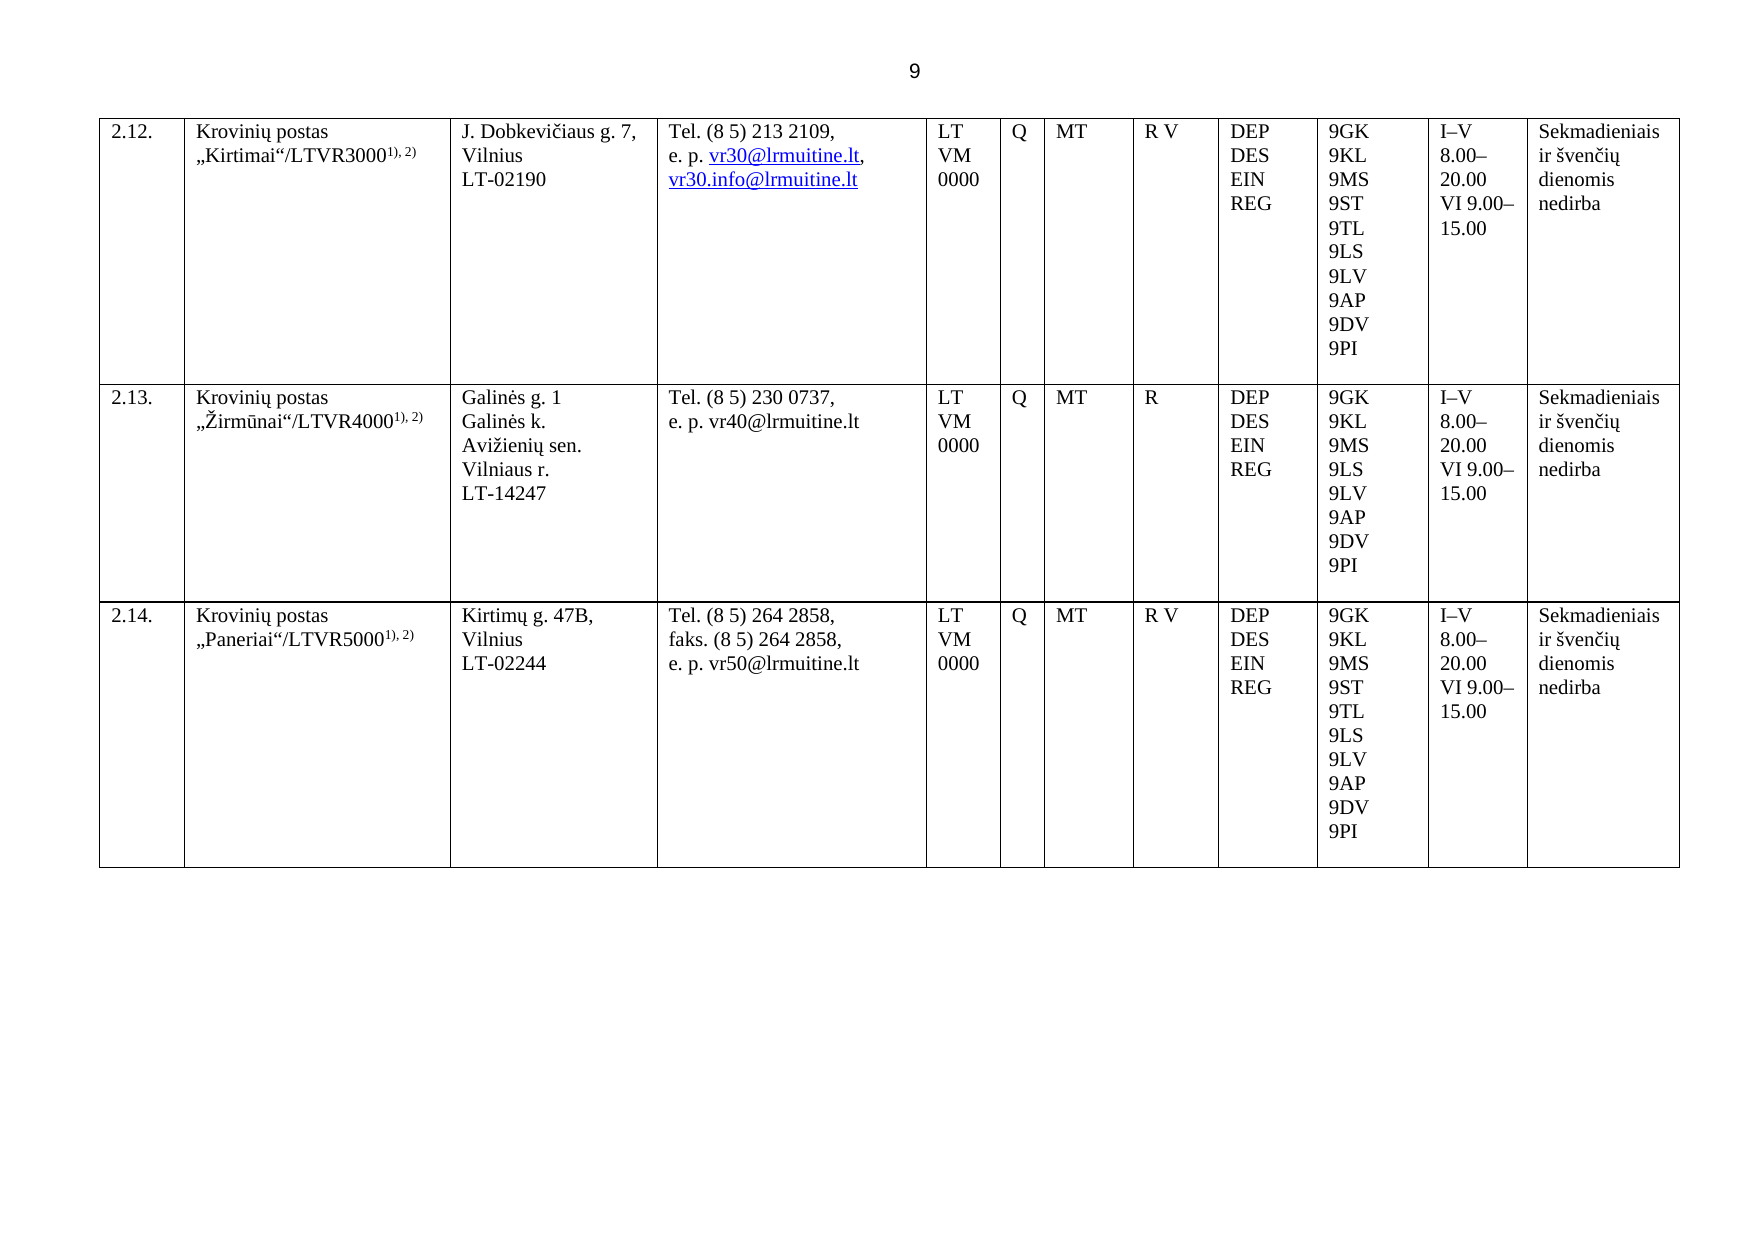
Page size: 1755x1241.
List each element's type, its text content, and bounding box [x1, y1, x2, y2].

table_cell Q [1001, 385, 1044, 601]
table_cell R V [1134, 603, 1218, 867]
table_cell Krovinių postas „Žirmūnai“/LTVR40001), 2) [185, 385, 450, 601]
table_cell 9GK 9KL 9MS 9ST 9TL 9LS 9LV 9AP 9DV 9PI [1318, 119, 1428, 384]
table_cell Tel. (8 5) 230 0737, e. p. vr40@lrmuitine.lt [658, 385, 926, 601]
table_cell Galinės g. 1 Galinės k. Avižienių sen. Vilniaus r. LT-14247 [451, 385, 657, 601]
table_cell LT VM 0000 [927, 603, 1000, 867]
table_cell I–V 8.00–20.00 VI 9.00–15.00 [1429, 385, 1527, 601]
table_cell 2.12. [100, 119, 184, 384]
table_cell Q [1001, 119, 1044, 384]
table_cell LT VM 0000 [927, 385, 1000, 601]
table_cell R V [1134, 119, 1218, 384]
table_cell Sekmadieniais ir švenčių dienomis nedirba [1528, 119, 1679, 384]
table_cell MT [1045, 385, 1133, 601]
table_cell Q [1001, 603, 1044, 867]
table_cell Krovinių postas „Paneriai“/LTVR50001), 2) [185, 603, 450, 867]
table_cell 9GK 9KL 9MS 9ST 9TL 9LS 9LV 9AP 9DV 9PI [1318, 603, 1428, 867]
table_cell MT [1045, 119, 1133, 384]
table_cell LT VM 0000 [927, 119, 1000, 384]
table_cell Sekmadieniais ir švenčių dienomis nedirba [1528, 385, 1679, 601]
table_cell R [1134, 385, 1218, 601]
table_cell 9GK 9KL 9MS 9LS 9LV 9AP 9DV 9PI [1318, 385, 1428, 601]
table_cell Tel. (8 5) 213 2109, e. p. vr30@lrmuitine.lt, vr30.info@lrmuitine.lt [658, 119, 926, 384]
table_cell Sekmadieniais ir švenčių dienomis nedirba [1528, 603, 1679, 867]
table_cell I–V 8.00–20.00 VI 9.00–15.00 [1429, 603, 1527, 867]
table_cell 2.13. [100, 385, 184, 601]
table_cell J. Dobkevičiaus g. 7, Vilnius LT-02190 [451, 119, 657, 384]
table_cell DEP DES EIN REG [1219, 119, 1317, 384]
table_cell 2.14. [100, 603, 184, 867]
table_cell DEP DES EIN REG [1219, 385, 1317, 601]
table_cell Tel. (8 5) 264 2858, faks. (8 5) 264 2858, e. p. vr50@lrmuitine.lt [658, 603, 926, 867]
table_cell MT [1045, 603, 1133, 867]
table_cell Kirtimų g. 47B, Vilnius LT-02244 [451, 603, 657, 867]
table_cell I–V 8.00–20.00 VI 9.00–15.00 [1429, 119, 1527, 384]
table_cell Krovinių postas „Kirtimai“/LTVR30001), 2) [185, 119, 450, 384]
table_cell DEP DES EIN REG [1219, 603, 1317, 867]
